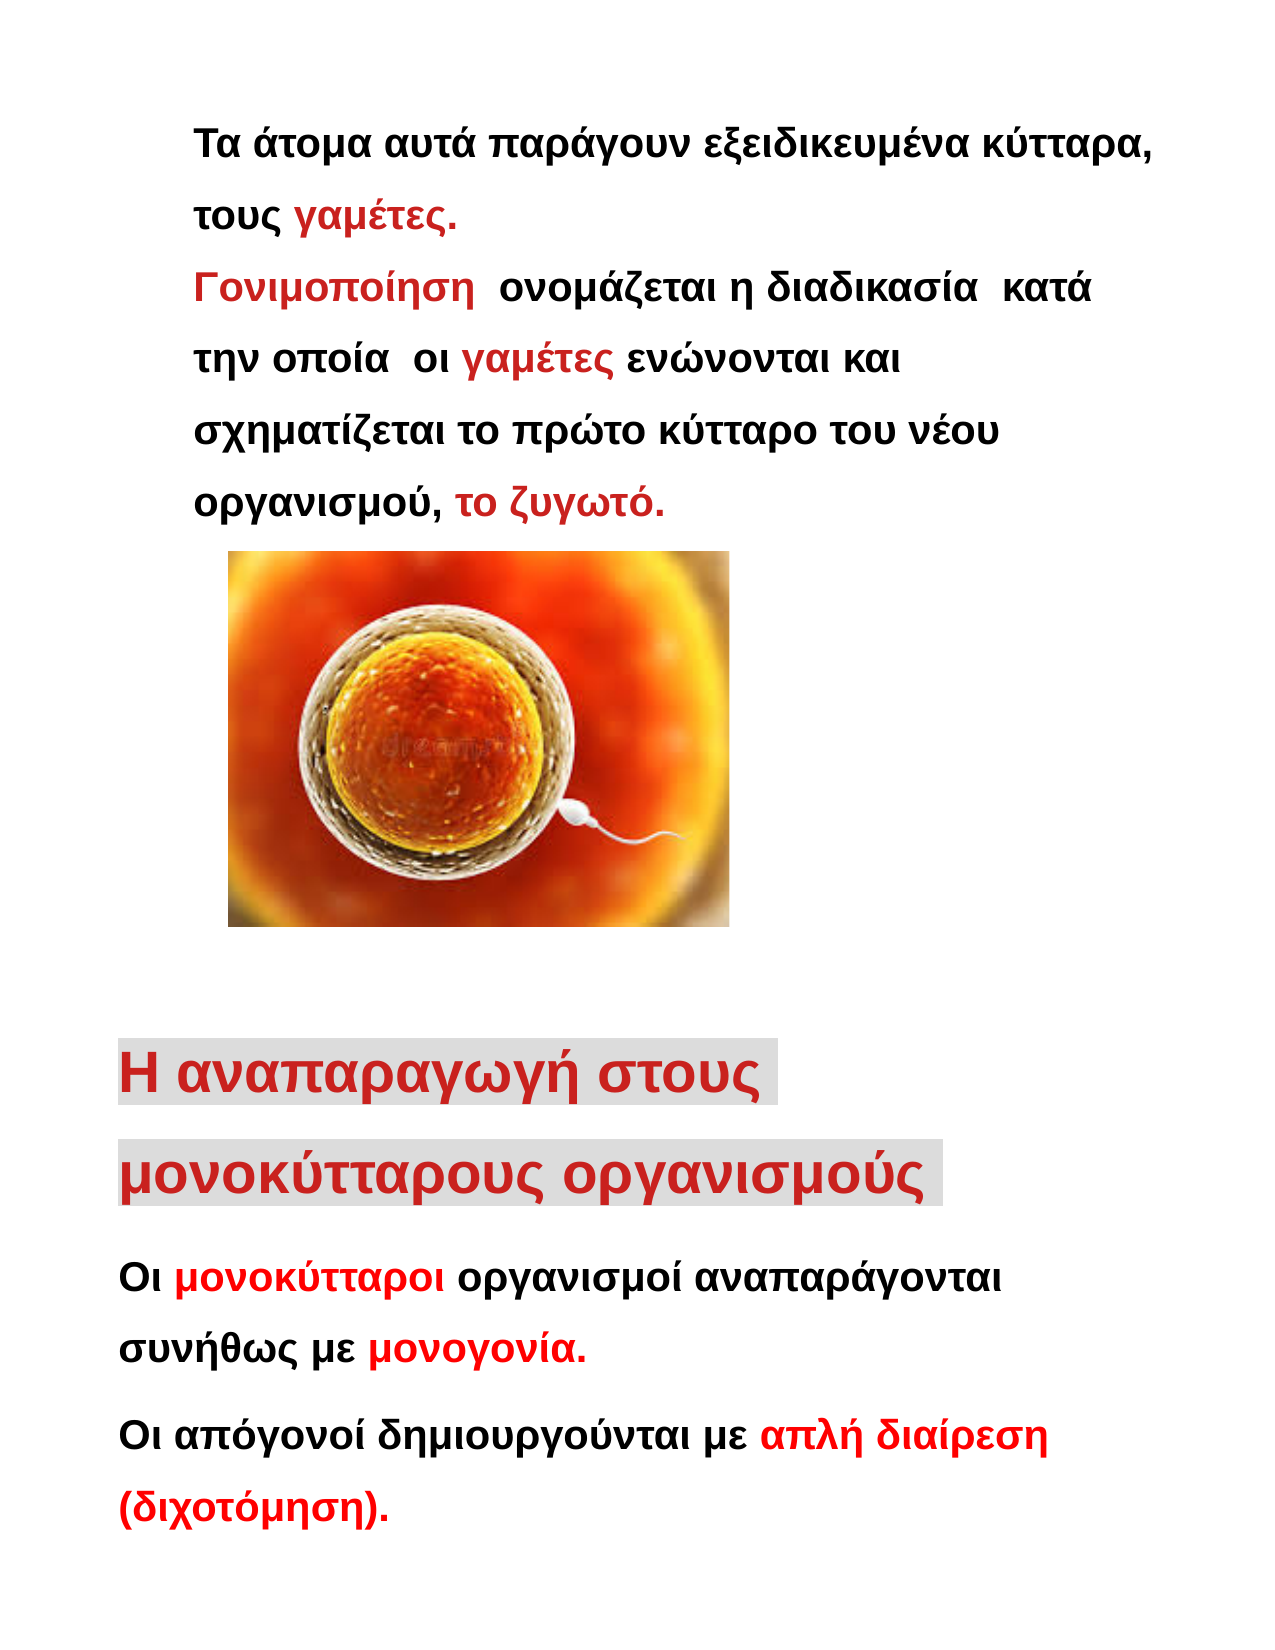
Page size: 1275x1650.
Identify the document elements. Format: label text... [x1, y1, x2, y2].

text Οι απόγονοί δημιουργούνται με απλή διαίρεση (διχοτόμηση). [118, 1410, 1157, 1530]
list Τα άτομα αυτά παράγουν εξειδικευμένα κύτταρα, τους γαμέτες. Γονιμοποίηση ονομάζεται η διαδικασία κατά την οποία οι γαμέτες ενώνονται και σχηματίζεται το πρώτο κύτταρο του νέου οργανισμού, το ζυγωτό. [156, 118, 1157, 525]
picture [228, 551, 730, 927]
text Οι μονοκύτταροι οργανισμοί αναπαράγονται συνήθως με μονογονία. [118, 1252, 1157, 1372]
subtitle Η αναπαραγωγή στους μονοκύτταρους οργανισμούς [118, 1038, 1157, 1206]
